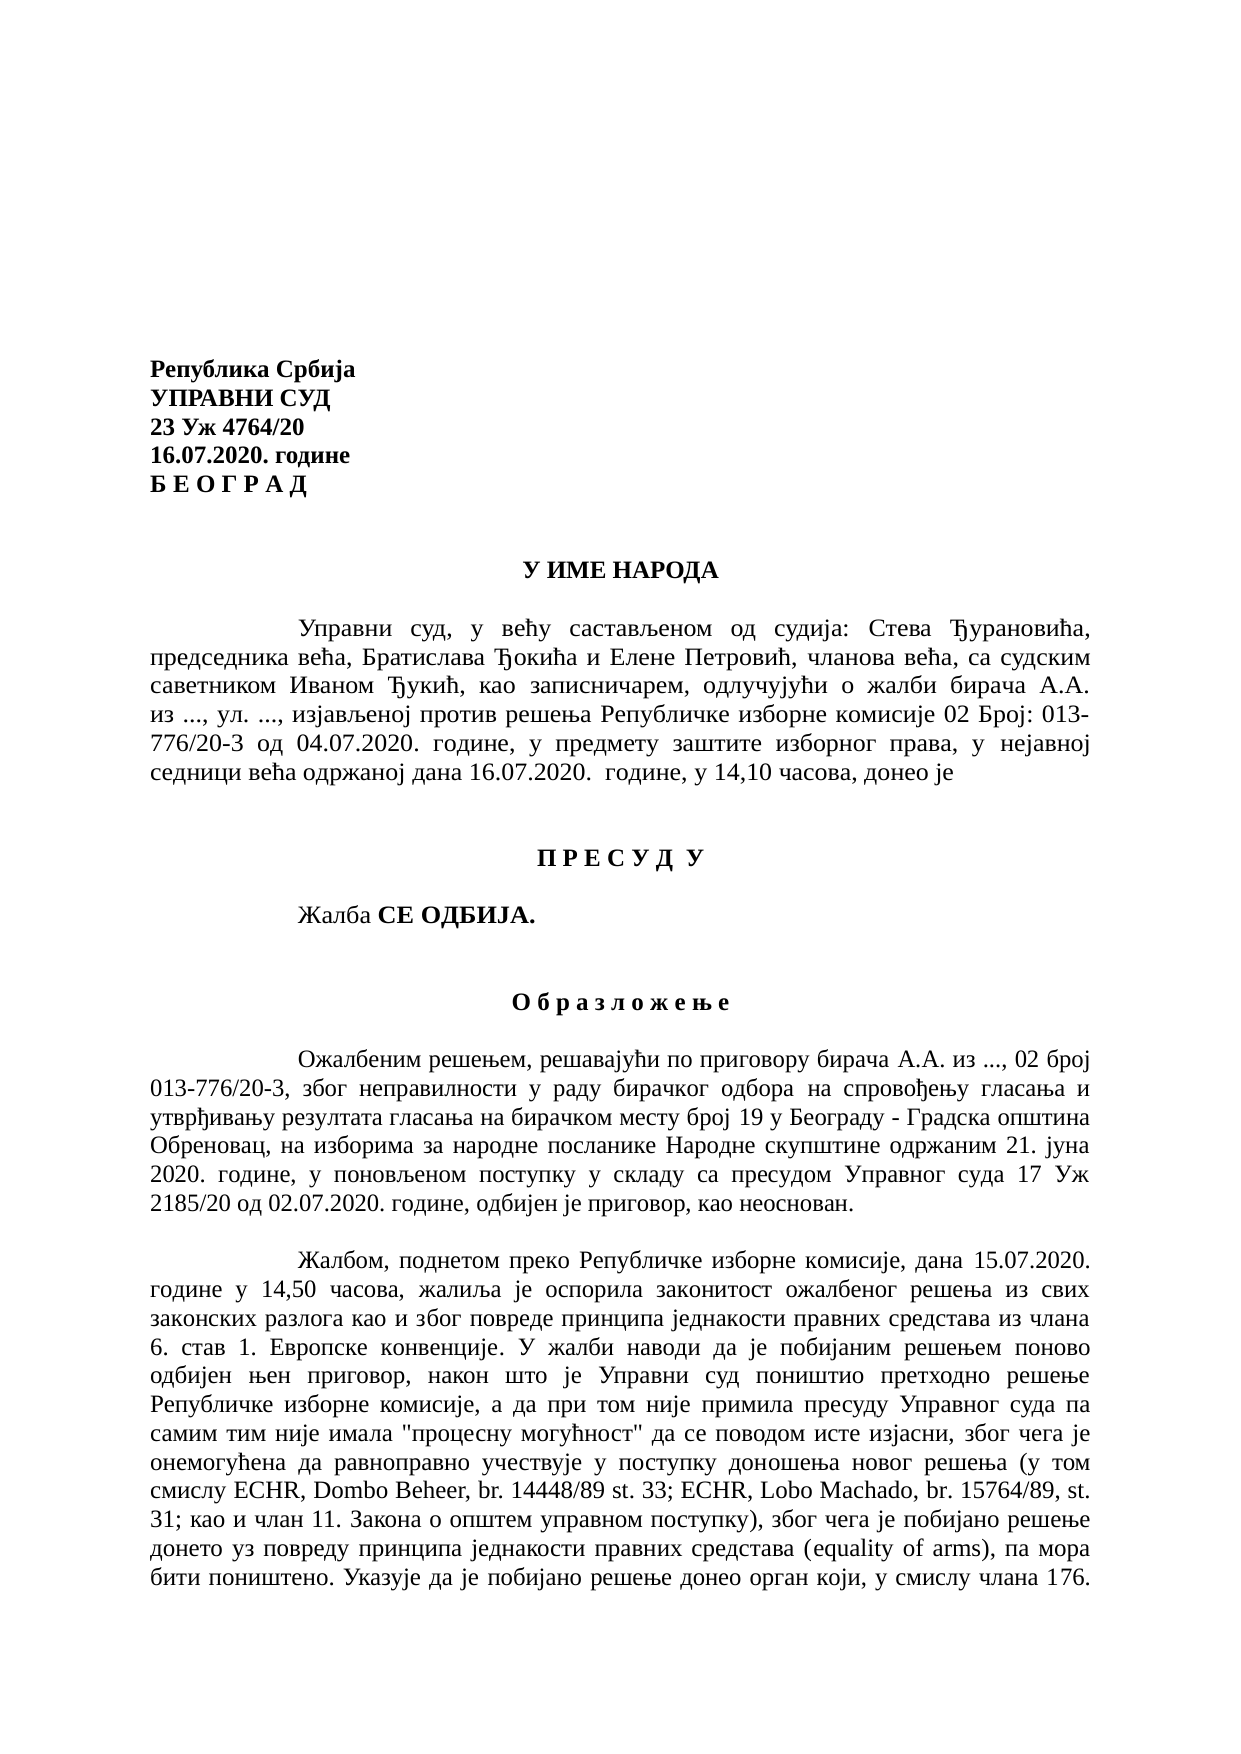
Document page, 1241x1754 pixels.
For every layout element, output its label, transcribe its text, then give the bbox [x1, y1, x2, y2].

text Жалба СЕ ОДБИЈА. [150, 900, 1091, 929]
text П Р Е С У Д У [150, 843, 1091, 872]
text У ИМЕ НАРОДА [150, 555, 1091, 584]
text Ожалбеним решењем, решавајући по приговору бирача A.A. из ..., 02 број 013-776/20-3, због неправилности у раду бирачког одбора на спровођењу гласања и утврђивању резултата гласања на бирачком месту број 19 у Београду - Градска општина Обреновац, на изборима за народне посланике Народне скупштине одржаним 21. јуна 2020. године, у поновљеном поступку у складу са пресудом Управног суда 17 Уж 2185/20 од 02.07.2020. године, одбијен је приговор, као неоснован. [150, 1044, 1091, 1217]
text Република Србија [150, 148, 1091, 383]
text Жалбом, поднетом преко Републичке изборне комисије, дана 15.07.2020. године у 14,50 часова, жалиља је оспорила законитост ожалбеног решења из свих законских разлога као и због повреде принципа једнакости правних средстава из члана 6. став 1. Европске конвенције. У жалби наводи да је побијаним решењем поново одбијен њен приговор, након што је Управни суд поништио претходно решење Републичке изборне комисије, а да при том није примила пресуду Управног суда па самим тим није имала "процесну могућност" да се поводом исте изјасни, због чега је онемогућена да равноправно учествује у поступку доношења новог решења (у том смислу ECHR, Dombo Beheer, br. 14448/89 st. 33; ECHR, Lobo Machado, br. 15764/89, st. 31; као и члан 11. Закона о општем управном поступку), због чега је побијано решење донето уз повреду принципа једнакости правних средстава (equality of arms), па мора бити поништено. Указује да је побијано решење донео орган који, у смислу члана 176. [150, 1245, 1091, 1590]
text УПРАВНИ СУД [150, 383, 1091, 412]
text О б р а з л о ж е њ е [150, 987, 1091, 1015]
text 16.07.2020. године [150, 440, 1091, 469]
text Б Е О Г Р А Д [150, 469, 1091, 498]
text Управни суд, у већу састављеном од судија: Стева Ђурановића, председника већа, Братислава Ђокића и Елене Петровић, чланова већа, са судским саветником Иваном Ђукић, као записничарем, одлучујући о жалби бирача A.A. из ..., ул. ..., изјављеној против решења Републичке изборне комисије 02 Број: 013-776/20-3 од 04.07.2020. године, у предмету заштите изборног права, у нејавној седници већа одржаној дана 16.07.2020. године, у 14,10 часова, донео је [150, 613, 1091, 785]
text 23 Уж 4764/20 [150, 412, 1091, 440]
